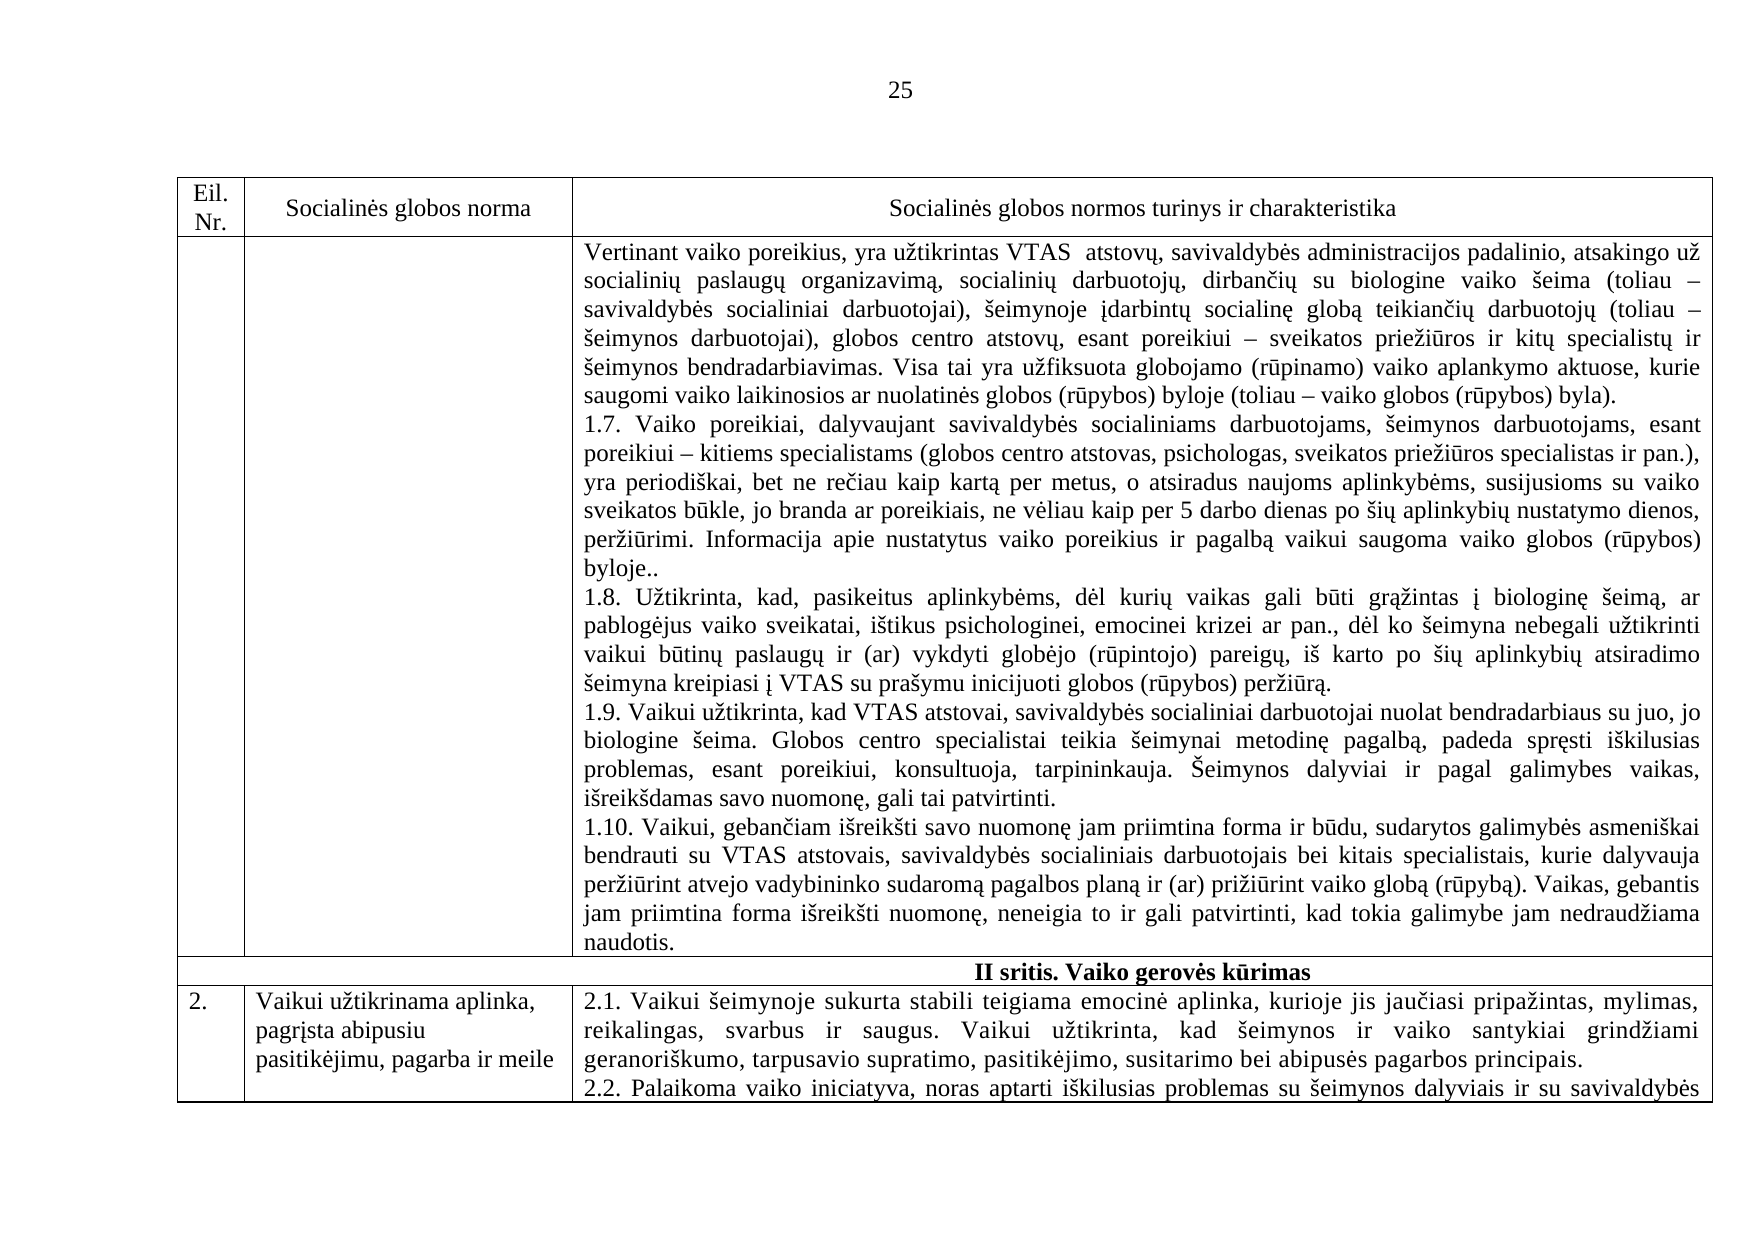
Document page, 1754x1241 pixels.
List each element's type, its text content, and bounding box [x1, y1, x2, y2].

table_cell [245, 237, 572, 956]
table_cell Vertinant vaiko poreikius, yra užtikrintas VTAS atstovų, savivaldybės administracijos padalinio, atsakingo už socialinių paslaugų organizavimą, socialinių darbuotojų, dirbančių su biologine vaiko šeima (toliau – savivaldybės socialiniai darbuotojai), šeimynoje įdarbintų socialinę globą teikiančių darbuotojų (toliau – šeimynos darbuotojai), globos centro atstovų, esant poreikiui – sveikatos priežiūros ir kitų specialistų ir šeimynos bendradarbiavimas. Visa tai yra užfiksuota globojamo (rūpinamo) vaiko aplankymo aktuose, kurie saugomi vaiko laikinosios ar nuolatinės globos (rūpybos) byloje (toliau – vaiko globos (rūpybos) byla). 1.7. Vaiko poreikiai, dalyvaujant savivaldybės socialiniams darbuotojams, šeimynos darbuotojams, esant poreikiui – kitiems specialistams (globos centro atstovas, psichologas, sveikatos priežiūros specialistas ir pan.), yra periodiškai, bet ne rečiau kaip kartą per metus, o atsiradus naujoms aplinkybėms, susijusioms su vaiko sveikatos būkle, jo branda ar poreikiais, ne vėliau kaip per 5 darbo dienas po šių aplinkybių nustatymo dienos, peržiūrimi. Informacija apie nustatytus vaiko poreikius ir pagalbą vaikui saugoma vaiko globos (rūpybos) byloje.. 1.8. Užtikrinta, kad, pasikeitus aplinkybėms, dėl kurių vaikas gali būti grąžintas į biologinę šeimą, ar pablogėjus vaiko sveikatai, ištikus psichologinei, emocinei krizei ar pan., dėl ko šeimyna nebegali užtikrinti vaikui būtinų paslaugų ir (ar) vykdyti globėjo (rūpintojo) pareigų, iš karto po šių aplinkybių atsiradimo šeimyna kreipiasi į VTAS su prašymu inicijuoti globos (rūpybos) peržiūrą. 1.9. Vaikui užtikrinta, kad VTAS atstovai, savivaldybės socialiniai darbuotojai nuolat bendradarbiaus su juo, jo biologine šeima. Globos centro specialistai teikia šeimynai metodinę pagalbą, padeda spręsti iškilusias problemas, esant poreikiui, konsultuoja, tarpininkauja. Šeimynos dalyviai ir pagal galimybes vaikas, išreikšdamas savo nuomonę, gali tai patvirtinti. 1.10. Vaikui, gebančiam išreikšti savo nuomonę jam priimtina forma ir būdu, sudarytos galimybės asmeniškai bendrauti su VTAS atstovais, savivaldybės socialiniais darbuotojais bei kitais specialistais, kurie dalyvauja peržiūrint atvejo vadybininko sudaromą pagalbos planą ir (ar) prižiūrint vaiko globą (rūpybą). Vaikas, gebantis jam priimtina forma išreikšti nuomonę, neneigia to ir gali patvirtinti, kad tokia galimybe jam nedraudžiama naudotis. [573, 237, 1712, 956]
table_cell Vaikui užtikrinama aplinka, pagrįsta abipusiu pasitikėjimu, pagarba ir meile [245, 986, 572, 1101]
table_header Socialinės globos normos turinys ir charakteristika [573, 178, 1712, 236]
table_header Eil. Nr. [178, 178, 244, 236]
table_cell [178, 957, 244, 985]
table_cell [178, 237, 244, 956]
table_cell 2.1. Vaikui šeimynoje sukurta stabili teigiama emocinė aplinka, kurioje jis jaučiasi pripažintas, mylimas, reikalingas, svarbus ir saugus. Vaikui užtikrinta, kad šeimynos ir vaiko santykiai grindžiami geranoriškumo, tarpusavio supratimo, pasitikėjimo, susitarimo bei abipusės pagarbos principais. 2.2. Palaikoma vaiko iniciatyva, noras aptarti iškilusias problemas su šeimynos dalyviais ir su savivaldybės [573, 986, 1712, 1101]
table_header Socialinės globos norma [245, 178, 572, 236]
table_cell [244, 957, 572, 985]
table_cell 2. [178, 986, 244, 1101]
table_cell II sritis. Vaiko gerovės kūrimas [573, 957, 1712, 985]
